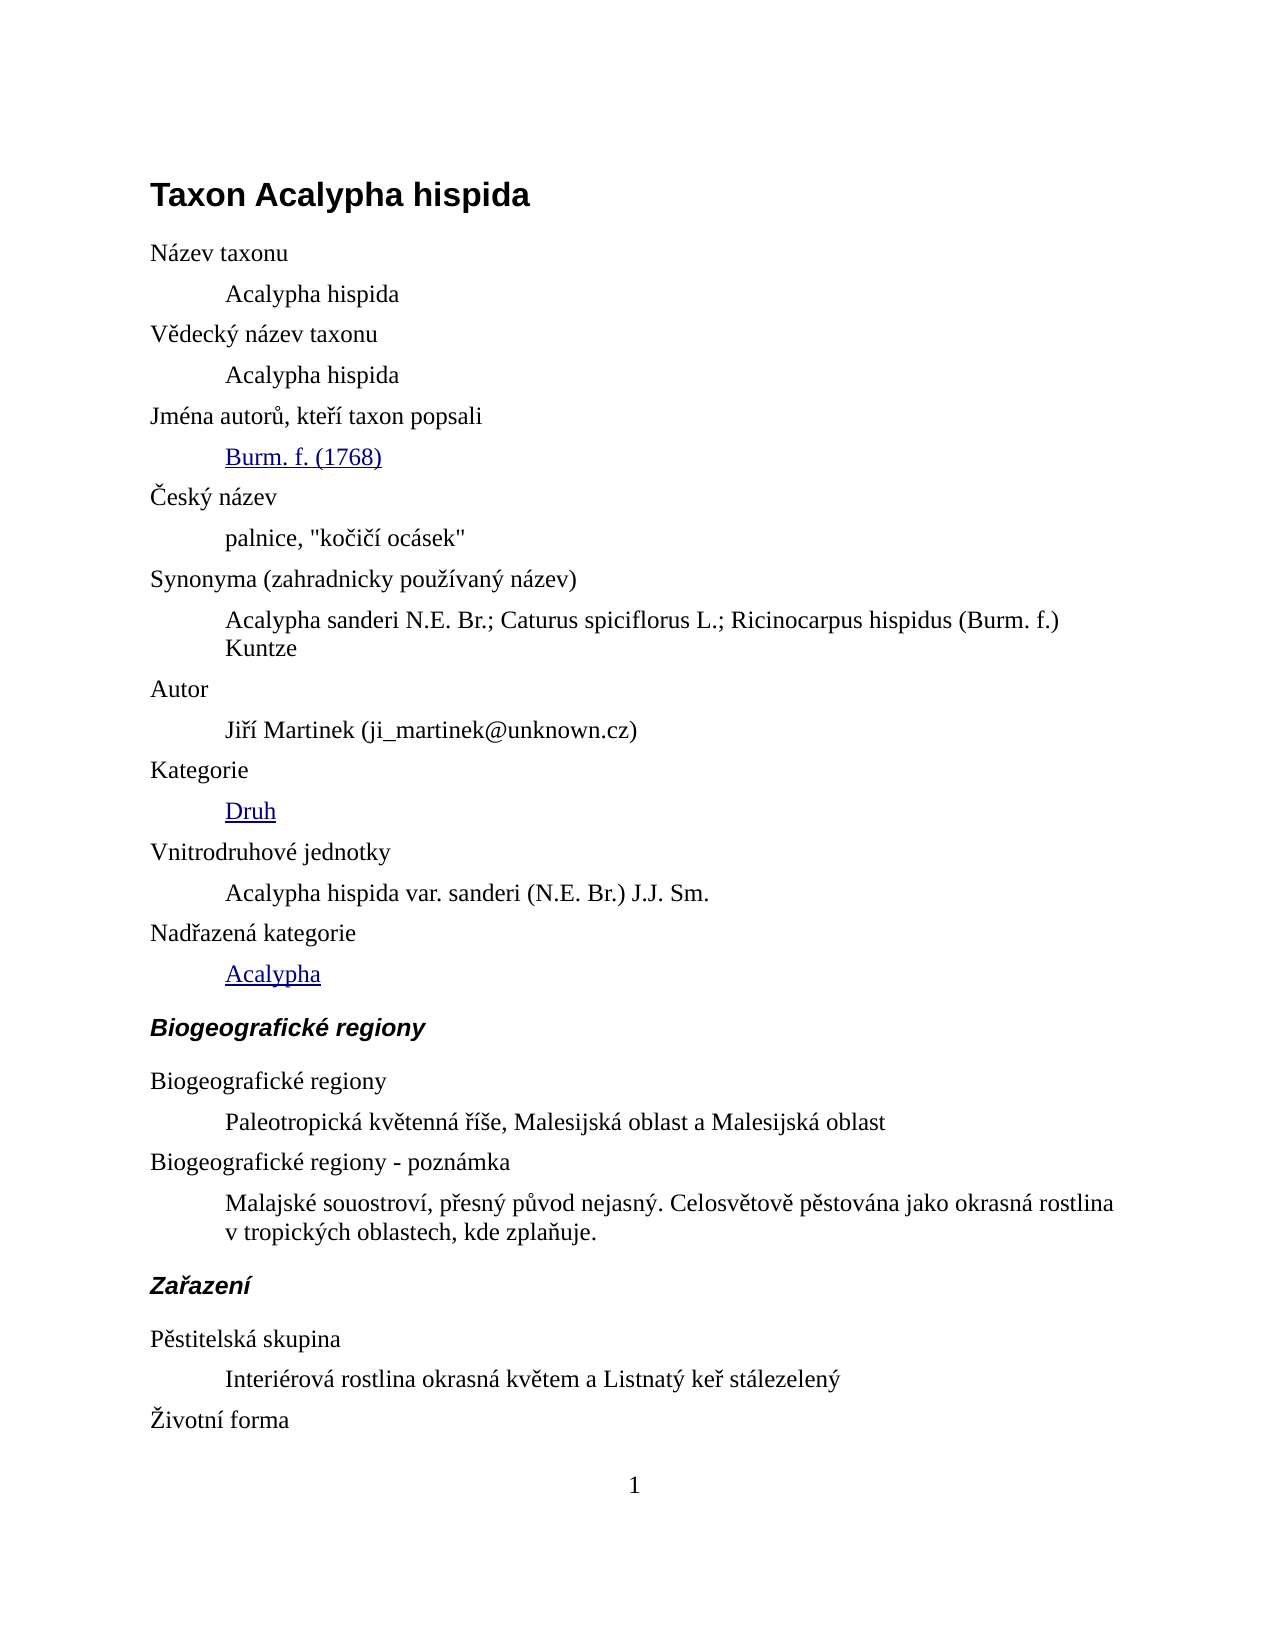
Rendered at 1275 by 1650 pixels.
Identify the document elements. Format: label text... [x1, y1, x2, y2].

text Druh [225, 796, 1125, 825]
text Biogeografické regiony [150, 1066, 1125, 1095]
text Acalypha hispida var. sanderi (N.E. Br.) J.J. Sm. [225, 878, 1125, 907]
text Acalypha hispida [225, 279, 1125, 308]
text Acalypha sanderi N.E. Br.; Caturus spiciflorus L.; Ricinocarpus hispidus (Burm. f.) Kuntze [225, 605, 1125, 662]
text Acalypha hispida [225, 360, 1125, 389]
text Český název [150, 482, 1125, 511]
text Paleotropická květenná říše, Malesijská oblast a Malesijská oblast [225, 1107, 1125, 1136]
text Životní forma [150, 1405, 1125, 1434]
text Kategorie [150, 756, 1125, 784]
text Jiří Martinek (ji_martinek@unknown.cz) [225, 715, 1125, 744]
text palnice, "kočičí ocásek" [225, 523, 1125, 552]
text Acalypha [225, 959, 1125, 988]
text Vědecký název taxonu [150, 319, 1125, 348]
text Burm. f. (1768) [225, 442, 1125, 471]
text Název taxonu [150, 238, 1125, 267]
subtitle Zařazení [150, 1271, 1125, 1299]
text Nadřazená kategorie [150, 918, 1125, 947]
text Interiérová rostlina okrasná květem a Listnatý keř stálezelený [225, 1364, 1125, 1393]
subtitle Taxon Acalypha hispida [150, 175, 1125, 214]
text Malajské souostroví, přesný původ nejasný. Celosvětově pěstována jako okrasná rostlina v tropických oblastech, kde zplaňuje. [225, 1188, 1125, 1246]
subtitle Biogeografické regiony [150, 1013, 1125, 1042]
text Jména autorů, kteří taxon popsali [150, 401, 1125, 430]
text Autor [150, 674, 1125, 703]
text Synonyma (zahradnicky používaný název) [150, 564, 1125, 593]
text Pěstitelská skupina [150, 1324, 1125, 1352]
text Vnitrodruhové jednotky [150, 837, 1125, 866]
text Biogeografické regiony - poznámka [150, 1147, 1125, 1176]
